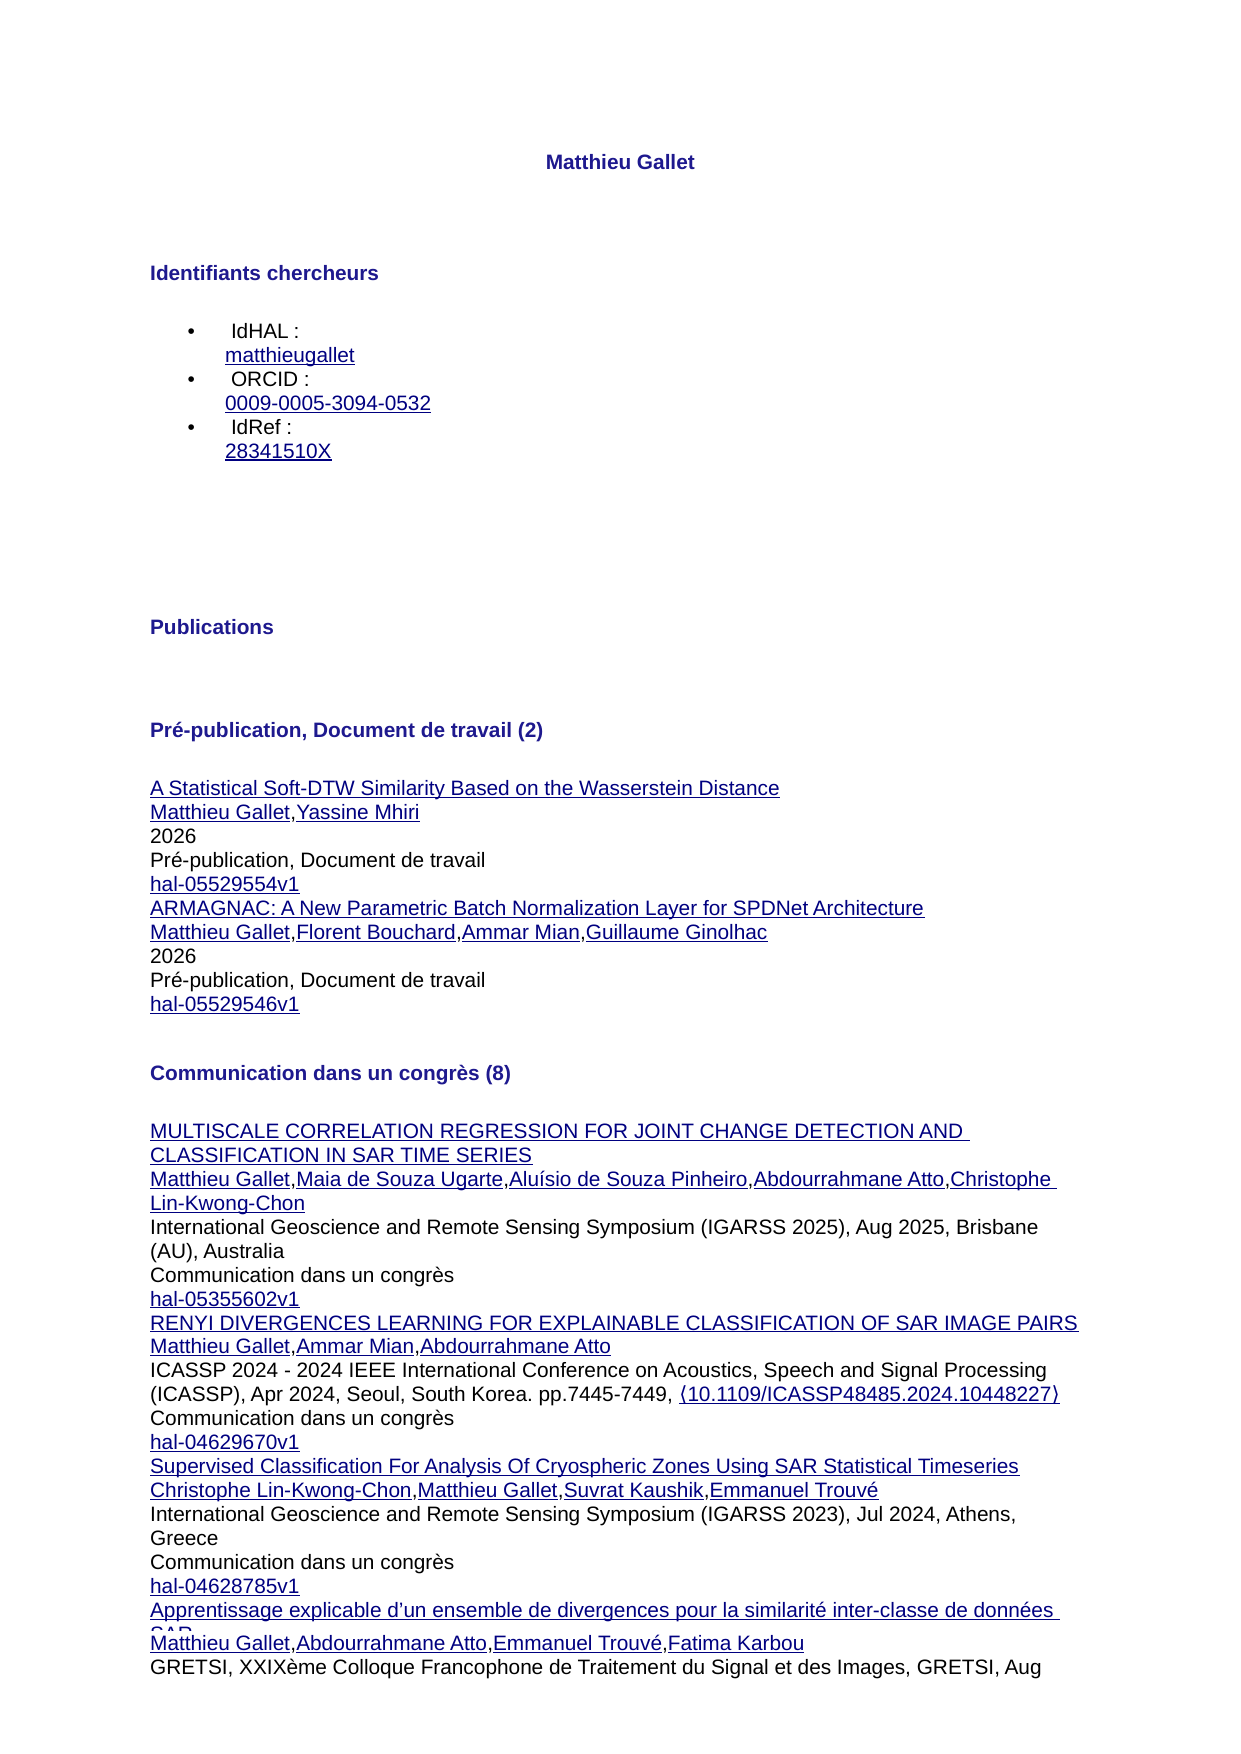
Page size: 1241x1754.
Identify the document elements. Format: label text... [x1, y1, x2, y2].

table_header MULTISCALE CORRELATION REGRESSION FOR JOINT CHANGE DETECTION AND CLASSIFICATION IN SAR TIME SERIES Matthieu Gallet,Maia de Souza Ugarte,Aluísio de Souza Pinheiro,Abdourrahmane Atto,Christophe Lin-Kwong-Chon International Geoscience and Remote Sensing Symposium (IGARSS 2025), Aug 2025, Brisbane (AU), Australia Communication dans un congrès hal-05355602v1 [150, 1119, 1090, 1310]
table_cell Supervised Classification For Analysis Of Cryospheric Zones Using SAR Statistical Timeseries Christophe Lin-Kwong-Chon,Matthieu Gallet,Suvrat Kaushik,Emmanuel Trouvé International Geoscience and Remote Sensing Symposium (IGARSS 2023), Jul 2024, Athens, Greece Communication dans un congrès hal-04628785v1 [150, 1454, 1090, 1598]
list ORCID : [187, 367, 1090, 391]
subtitle Publications [150, 614, 1090, 638]
list 0009-0005-3094-0532 [187, 391, 1090, 414]
list IdHAL : [187, 319, 1090, 343]
subtitle Identifiants chercheurs [150, 260, 1090, 284]
table_cell ARMAGNAC: A New Parametric Batch Normalization Layer for SPDNet Architecture Matthieu Gallet,Florent Bouchard,Ammar Mian,Guillaume Ginolhac 2026 Pré-publication, Document de travail hal-05529546v1 [150, 896, 1090, 1016]
subtitle Matthieu Gallet [150, 150, 1090, 174]
table_cell RENYI DIVERGENCES LEARNING FOR EXPLAINABLE CLASSIFICATION OF SAR IMAGE PAIRS Matthieu Gallet,Ammar Mian,Abdourrahmane Atto ICASSP 2024 - 2024 IEEE International Conference on Acoustics, Speech and Signal Processing (ICASSP), Apr 2024, Seoul, South Korea. pp.7445-7449, ⟨10.1109/ICASSP48485.2024.10448227⟩ Communication dans un congrès hal-04629670v1 [150, 1310, 1090, 1454]
subtitle Pré-publication, Document de travail (2) [150, 718, 1090, 742]
list IdRef : [187, 414, 1090, 438]
list 28341510X [187, 438, 1090, 462]
table_header A Statistical Soft-DTW Similarity Based on the Wasserstein Distance Matthieu Gallet,Yassine Mhiri 2026 Pré-publication, Document de travail hal-05529554v1 [150, 776, 1090, 896]
subtitle Communication dans un congrès (8) [150, 1060, 1090, 1084]
table_cell Apprentissage explicable d’un ensemble de divergences pour la similarité inter-classe de données SAR Matthieu Gallet,Abdourrahmane Atto,Emmanuel Trouvé,Fatima Karbou GRETSI, XXIXème Colloque Francophone de Traitement du Signal et des Images, GRETSI, Aug [150, 1598, 1090, 1679]
list matthieugallet [187, 343, 1090, 367]
